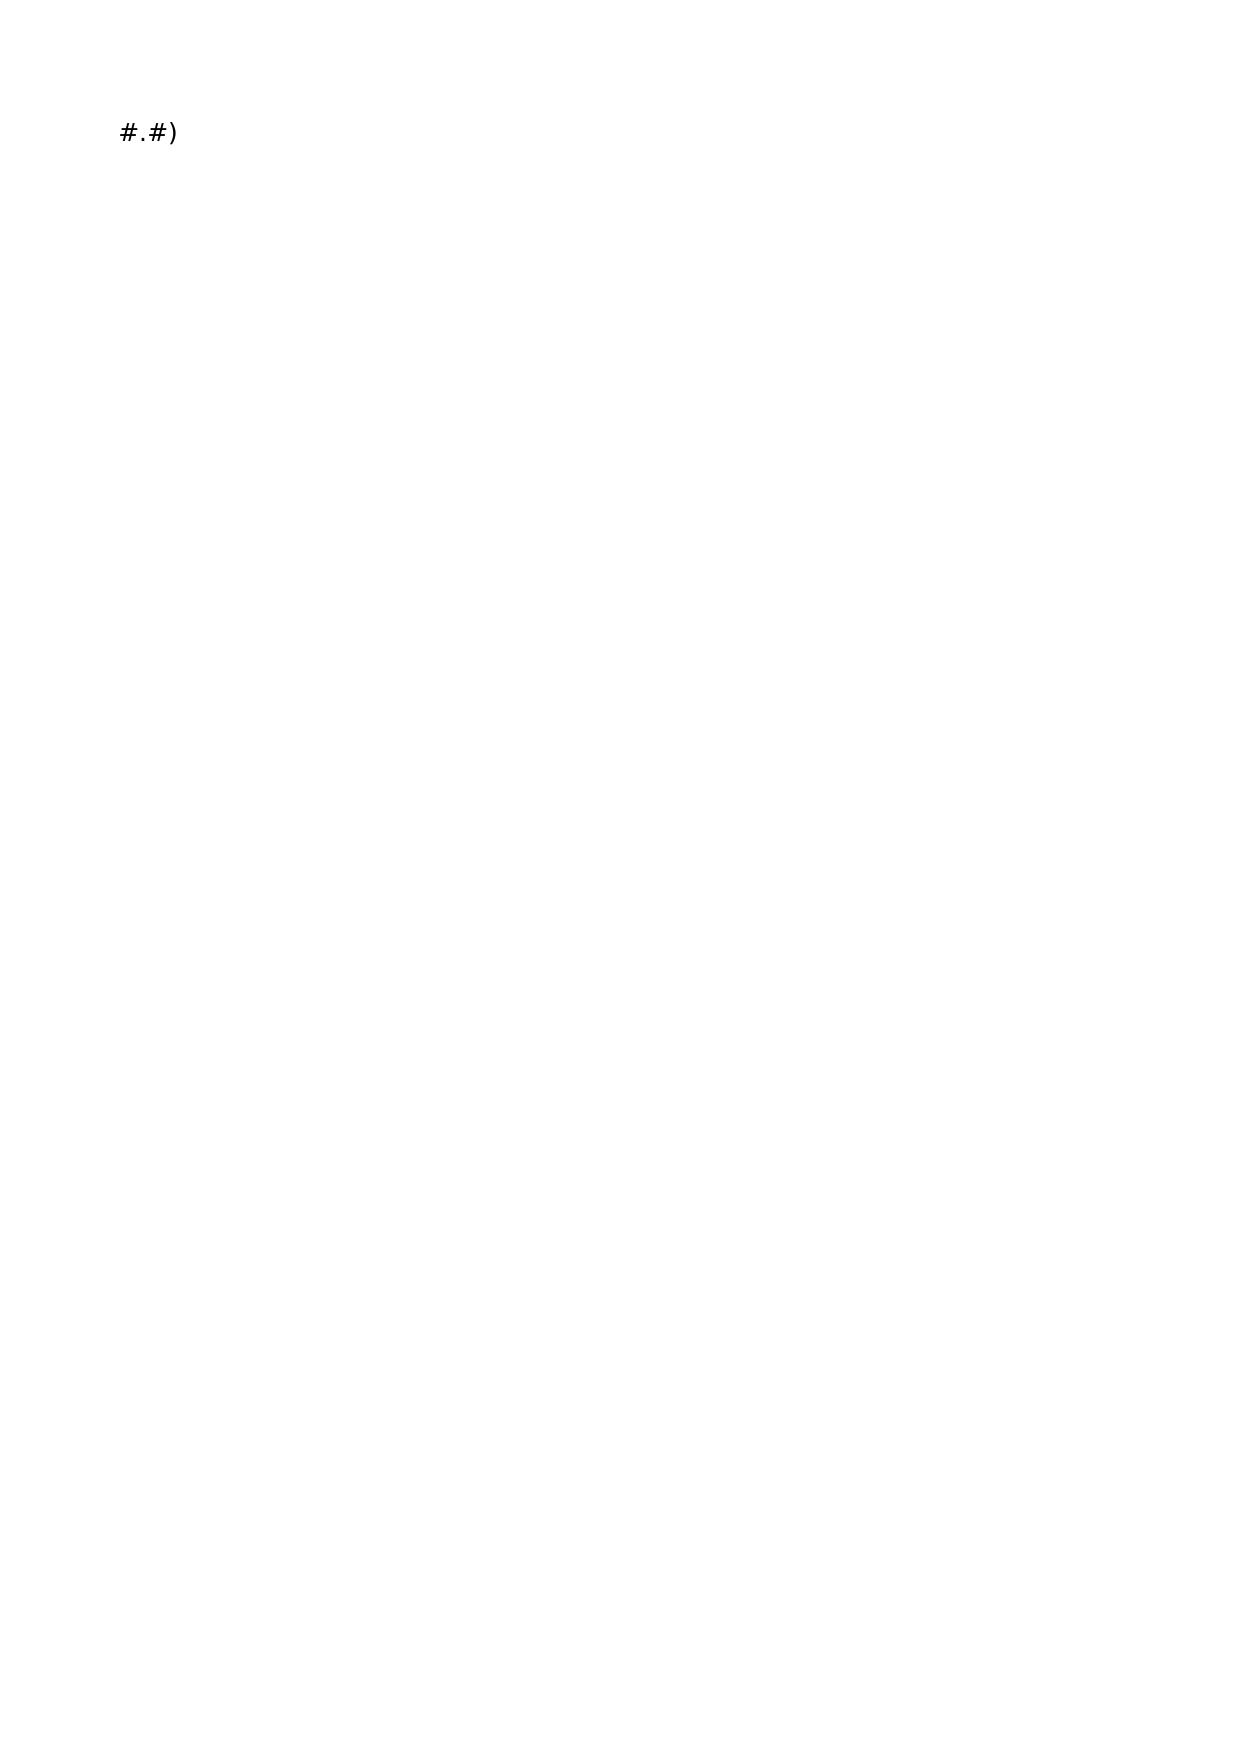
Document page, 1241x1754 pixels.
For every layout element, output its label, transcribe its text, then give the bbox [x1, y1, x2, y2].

text #.#) [118, 118, 1122, 176]
